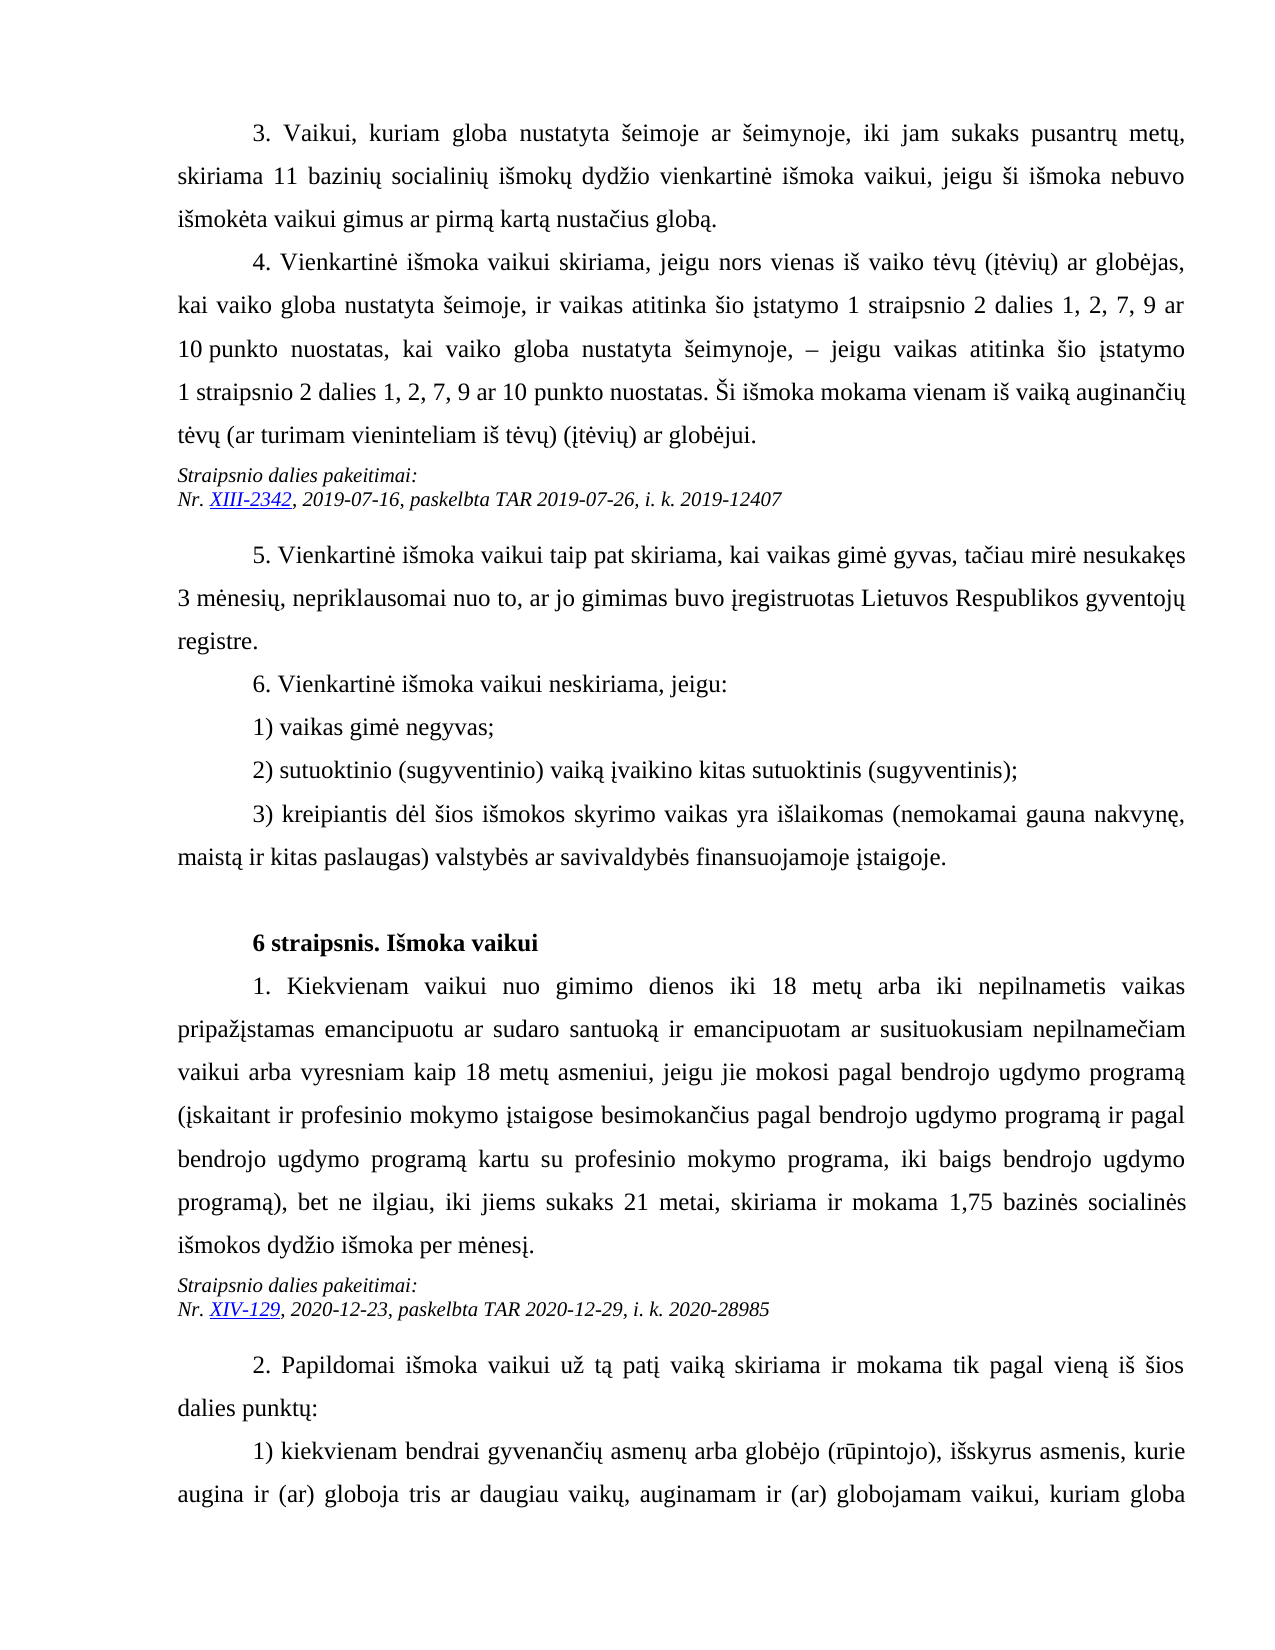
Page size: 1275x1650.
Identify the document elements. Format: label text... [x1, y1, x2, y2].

text Nr. XIII-2342, 2019-07-16, paskelbta TAR 2019-07-26, i. k. 2019-12407 [177, 487, 1186, 511]
text 3) kreipiantis dėl šios išmokos skyrimo vaikas yra išlaikomas (nemokamai gauna nakvynę, maistą ir kitas paslaugas) valstybės ar savivaldybės finansuojamoje įstaigoje. [177, 799, 1186, 871]
text 5. Vienkartinė išmoka vaikui taip pat skiriama, kai vaikas gimė gyvas, tačiau mirė nesukakęs 3 mėnesių, nepriklausomai nuo to, ar jo gimimas buvo įregistruotas Lietuvos Respublikos gyventojų registre. [177, 540, 1186, 655]
text 6 straipsnis. Išmoka vaikui [177, 928, 1186, 957]
text 1) kiekvienam bendrai gyvenančių asmenų arba globėjo (rūpintojo), išskyrus asmenis, kurie augina ir (ar) globoja tris ar daugiau vaikų, auginamam ir (ar) globojamam vaikui, kuriam globa [177, 1436, 1186, 1508]
text 4. Vienkartinė išmoka vaikui skiriama, jeigu nors vienas iš vaiko tėvų (įtėvių) ar globėjas, kai vaiko globa nustatyta šeimoje, ir vaikas atitinka šio įstatymo 1 straipsnio 2 dalies 1, 2, 7, 9 ar 10 punkto nuostatas, kai vaiko globa nustatyta šeimynoje, – jeigu vaikas atitinka šio įstatymo 1 straipsnio 2 dalies 1, 2, 7, 9 ar 10 punkto nuostatas. Ši išmoka mokama vienam iš vaiką auginančių tėvų (ar turimam vieninteliam iš tėvų) (įtėvių) ar globėjui. [177, 247, 1186, 449]
text 1) vaikas gimė negyvas; [177, 712, 1186, 741]
text Straipsnio dalies pakeitimai: [177, 1273, 1186, 1297]
text Nr. XIV-129, 2020-12-23, paskelbta TAR 2020-12-29, i. k. 2020-28985 [177, 1297, 1186, 1321]
text 2. Papildomai išmoka vaikui už tą patį vaiką skiriama ir mokama tik pagal vieną iš šios dalies punktų: [177, 1350, 1186, 1422]
text 6. Vienkartinė išmoka vaikui neskiriama, jeigu: [177, 669, 1186, 698]
text Straipsnio dalies pakeitimai: [177, 463, 1186, 487]
text 2) sutuoktinio (sugyventinio) vaiką įvaikino kitas sutuoktinis (sugyventinis); [177, 756, 1186, 784]
text 1. Kiekvienam vaikui nuo gimimo dienos iki 18 metų arba iki nepilnametis vaikas pripažįstamas emancipuotu ar sudaro santuoką ir emancipuotam ar susituokusiam nepilnamečiam vaikui arba vyresniam kaip 18 metų asmeniui, jeigu jie mokosi pagal bendrojo ugdymo programą (įskaitant ir profesinio mokymo įstaigose besimokančius pagal bendrojo ugdymo programą ir pagal bendrojo ugdymo programą kartu su profesinio mokymo programa, iki baigs bendrojo ugdymo programą), bet ne ilgiau, iki jiems sukaks 21 metai, skiriama ir mokama 1,75 bazinės socialinės išmokos dydžio išmoka per mėnesį. [177, 971, 1186, 1259]
text 3. Vaikui, kuriam globa nustatyta šeimoje ar šeimynoje, iki jam sukaks pusantrų metų, skiriama 11 bazinių socialinių išmokų dydžio vienkartinė išmoka vaikui, jeigu ši išmoka nebuvo išmokėta vaikui gimus ar pirmą kartą nustačius globą. [177, 118, 1186, 233]
